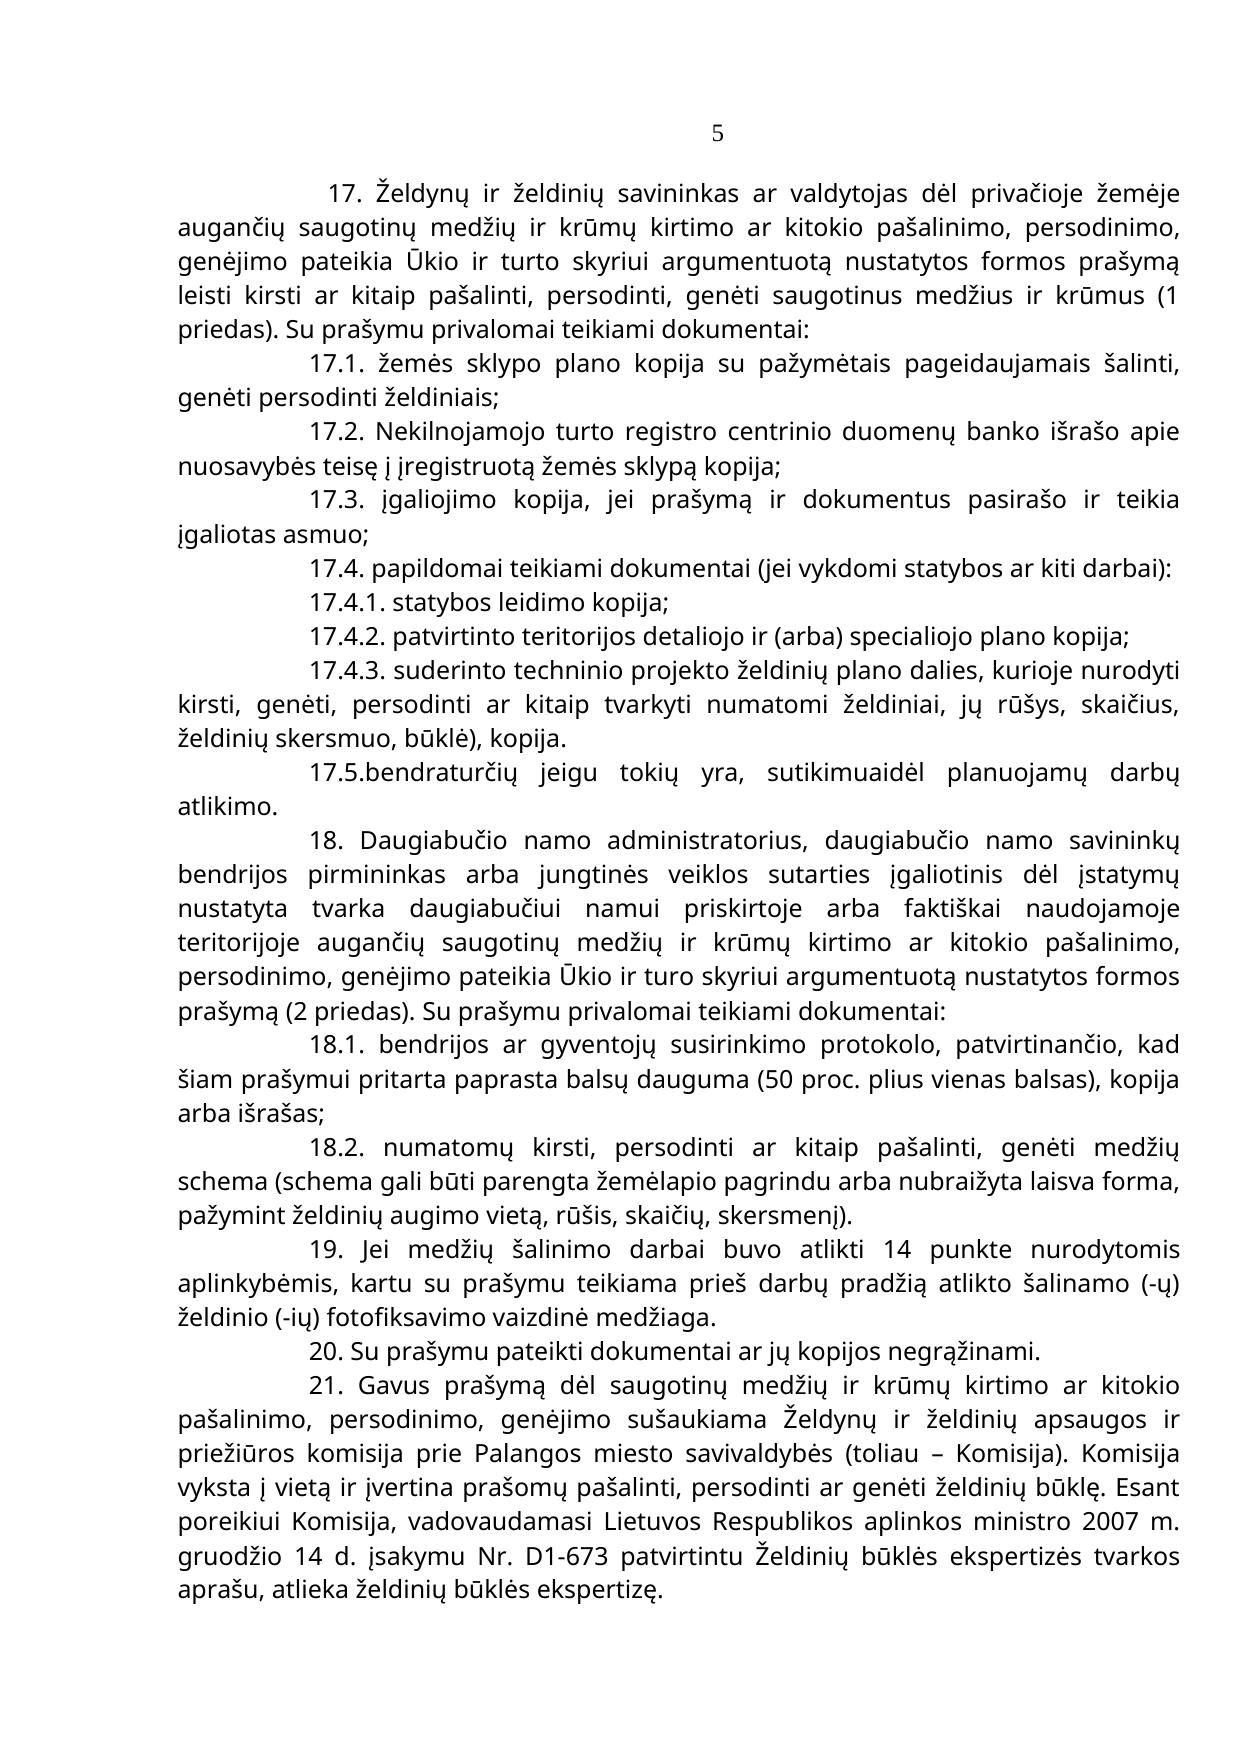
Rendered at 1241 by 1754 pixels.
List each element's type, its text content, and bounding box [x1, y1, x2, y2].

text 17.4.1. statybos leidimo kopija; [177, 584, 1181, 618]
text 21. Gavus prašymą dėl saugotinų medžių ir krūmų kirtimo ar kitokio pašalinimo, persodinimo, genėjimo sušaukiama Želdynų ir želdinių apsaugos ir priežiūros komisija prie Palangos miesto savivaldybės (toliau – Komisija). Komisija vyksta į vietą ir įvertina prašomų pašalinti, persodinti ar genėti želdinių būklę. Esant poreikiui Komisija, vadovaudamasi Lietuvos Respublikos aplinkos ministro 2007 m. gruodžio 14 d. įsakymu Nr. D1-673 patvirtintu Želdinių būklės ekspertizės tvarkos aprašu, atlieka želdinių būklės ekspertizę. [177, 1368, 1181, 1606]
text 20. Su prašymu pateikti dokumentai ar jų kopijos negrąžinami. [177, 1334, 1181, 1368]
text 17.4. papildomai teikiami dokumentai (jei vykdomi statybos ar kiti darbai): [177, 550, 1181, 584]
text 18. Daugiabučio namo administratorius, daugiabučio namo savininkų bendrijos pirmininkas arba jungtinės veiklos sutarties įgaliotinis dėl įstatymų nustatyta tvarka daugiabučiui namui priskirtoje arba faktiškai naudojamoje teritorijoje augančių saugotinų medžių ir krūmų kirtimo ar kitokio pašalinimo, persodinimo, genėjimo pateikia Ūkio ir turo skyriui argumentuotą nustatytos formos prašymą (2 priedas). Su prašymu privalomai teikiami dokumentai: [177, 823, 1181, 1027]
text 17.1. žemės sklypo plano kopija su pažymėtais pageidaujamais šalinti, genėti persodinti želdiniais; [177, 346, 1181, 414]
text 17.2. Nekilnojamojo turto registro centrinio duomenų banko išrašo apie nuosavybės teisę į įregistruotą žemės sklypą kopija; [177, 414, 1181, 482]
text 17.4.2. patvirtinto teritorijos detaliojo ir (arba) specialiojo plano kopija; [177, 618, 1181, 652]
text 17.5.bendraturčių jeigu tokių yra, sutikimuaidėl planuojamų darbų atlikimo. [177, 755, 1181, 823]
text 18.2. numatomų kirsti, persodinti ar kitaip pašalinti, genėti medžių schema (schema gali būti parengta žemėlapio pagrindu arba nubraižyta laisva forma, pažymint želdinių augimo vietą, rūšis, skaičių, skersmenį). [177, 1129, 1181, 1232]
text 19. Jei medžių šalinimo darbai buvo atlikti 14 punkte nurodytomis aplinkybėmis, kartu su prašymu teikiama prieš darbų pradžią atlikto šalinamo (-ų) želdinio (-ių) fotofiksavimo vaizdinė medžiaga. [177, 1232, 1181, 1334]
text 17. Želdynų ir želdinių savininkas ar valdytojas dėl privačioje žemėje augančių saugotinų medžių ir krūmų kirtimo ar kitokio pašalinimo, persodinimo, genėjimo pateikia Ūkio ir turto skyriui argumentuotą nustatytos formos prašymą leisti kirsti ar kitaip pašalinti, persodinti, genėti saugotinus medžius ir krūmus (1 priedas). Su prašymu privalomai teikiami dokumentai: [177, 176, 1181, 346]
text 18.1. bendrijos ar gyventojų susirinkimo protokolo, patvirtinančio, kad šiam prašymui pritarta paprasta balsų dauguma (50 proc. plius vienas balsas), kopija arba išrašas; [177, 1027, 1181, 1129]
text 17.4.3. suderinto techninio projekto želdinių plano dalies, kurioje nurodyti kirsti, genėti, persodinti ar kitaip tvarkyti numatomi želdiniai, jų rūšys, skaičius, želdinių skersmuo, būklė), kopija. [177, 652, 1181, 755]
text 17.3. įgaliojimo kopija, jei prašymą ir dokumentus pasirašo ir teikia įgaliotas asmuo; [177, 482, 1181, 550]
